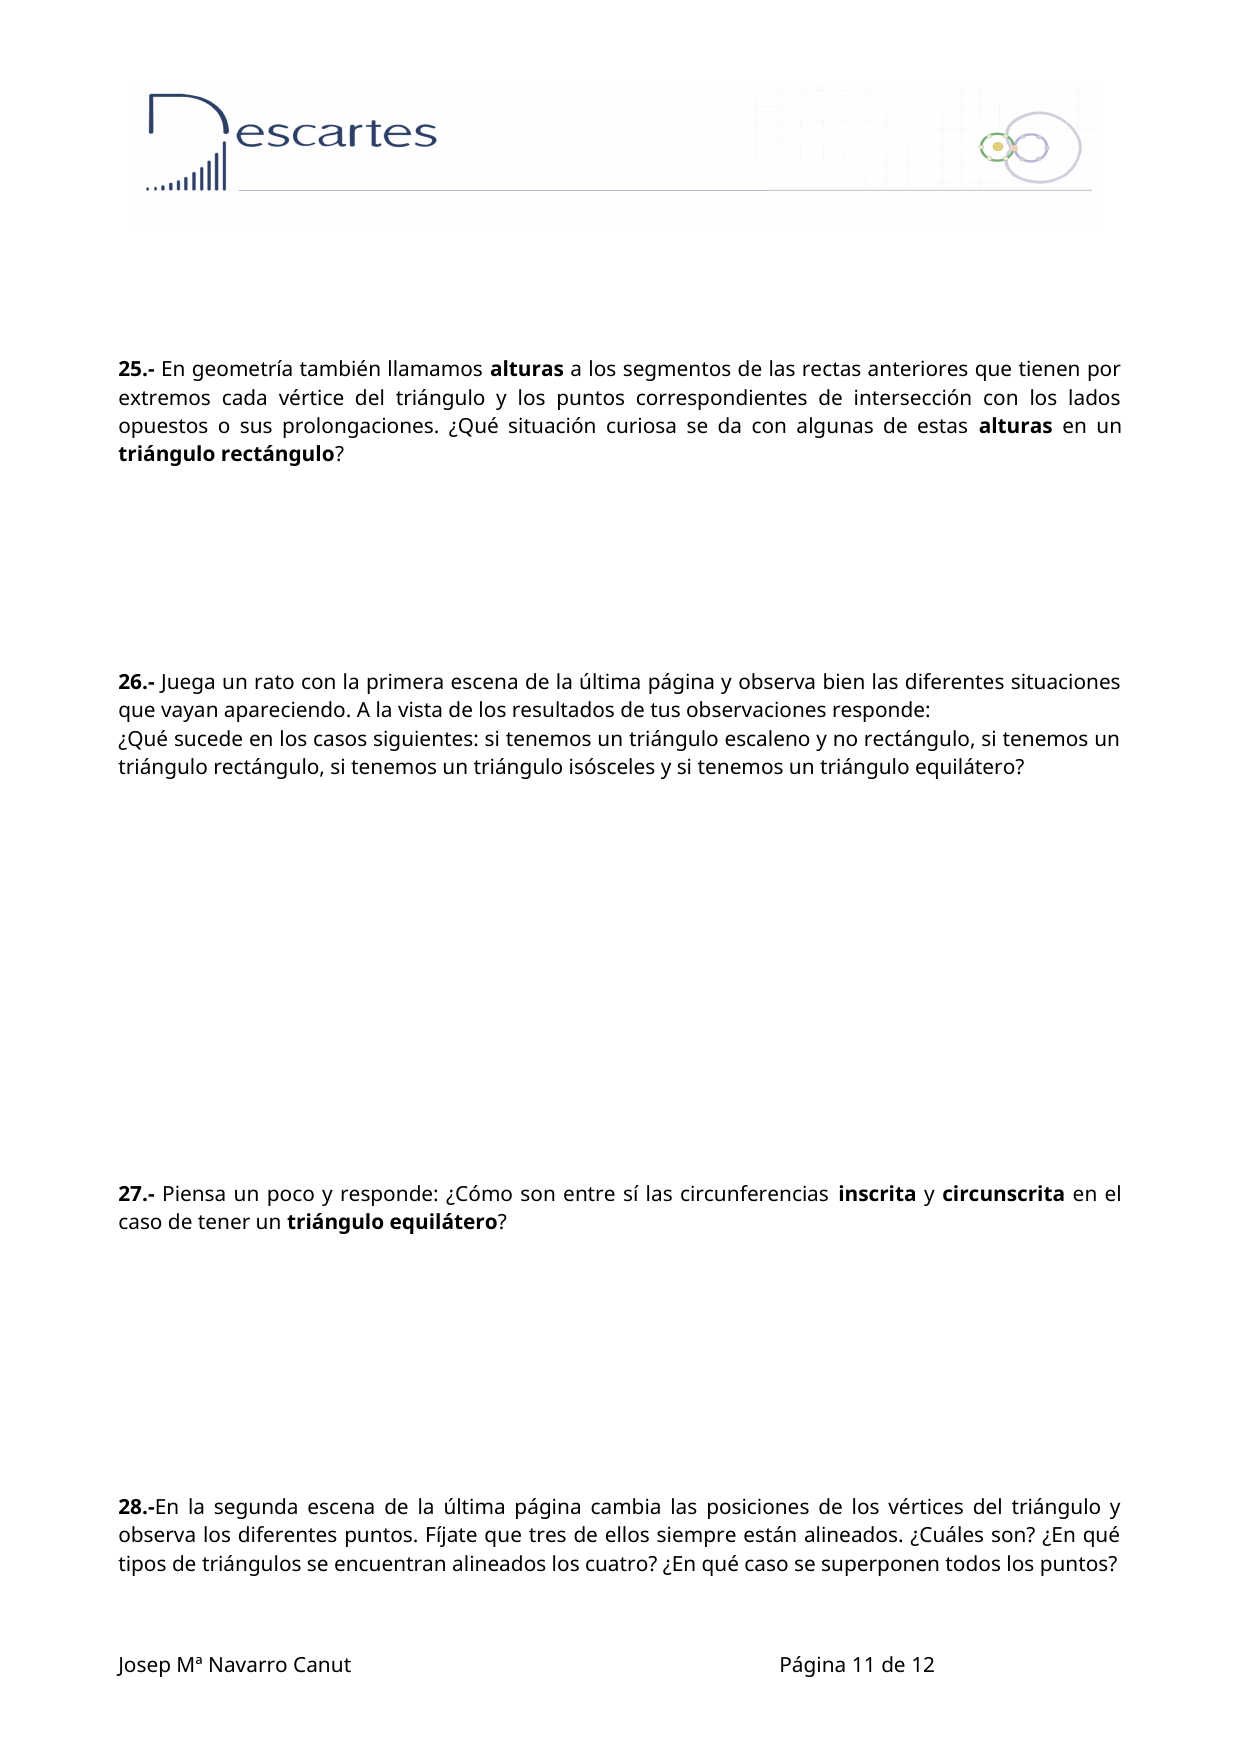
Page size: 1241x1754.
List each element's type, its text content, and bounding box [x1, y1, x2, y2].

text 25.- En geometría también llamamos alturas a los segmentos de las rectas anteriores que tienen por extremos cada vértice del triángulo y los puntos correspondientes de intersección con los lados opuestos o sus prolongaciones. ¿Qué situación curiosa se da con algunas de estas alturas en un triángulo rectángulo? [118, 354, 1122, 468]
text 28.-En la segunda escena de la última página cambia las posiciones de los vértices del triángulo y observa los diferentes puntos. Fíjate que tres de ellos siempre están alineados. ¿Cuáles son? ¿En qué tipos de triángulos se encuentran alineados los cuatro? ¿En qué caso se superponen todos los puntos? [118, 1492, 1122, 1577]
text 27.- Piensa un poco y responde: ¿Cómo son entre sí las circunferencias inscrita y circunscrita en el caso de tener un triángulo equilátero? [118, 1179, 1122, 1236]
text 26.- Juega un rato con la primera escena de la última página y observa bien las diferentes situaciones que vayan apareciendo. A la vista de los resultados de tus observaciones responde: [118, 667, 1122, 724]
text ¿Qué sucede en los casos siguientes: si tenemos un triángulo escaleno y no rectángulo, si tenemos un triángulo rectángulo, si tenemos un triángulo isósceles y si tenemos un triángulo equilátero? [118, 724, 1122, 781]
picture [134, 84, 1100, 232]
